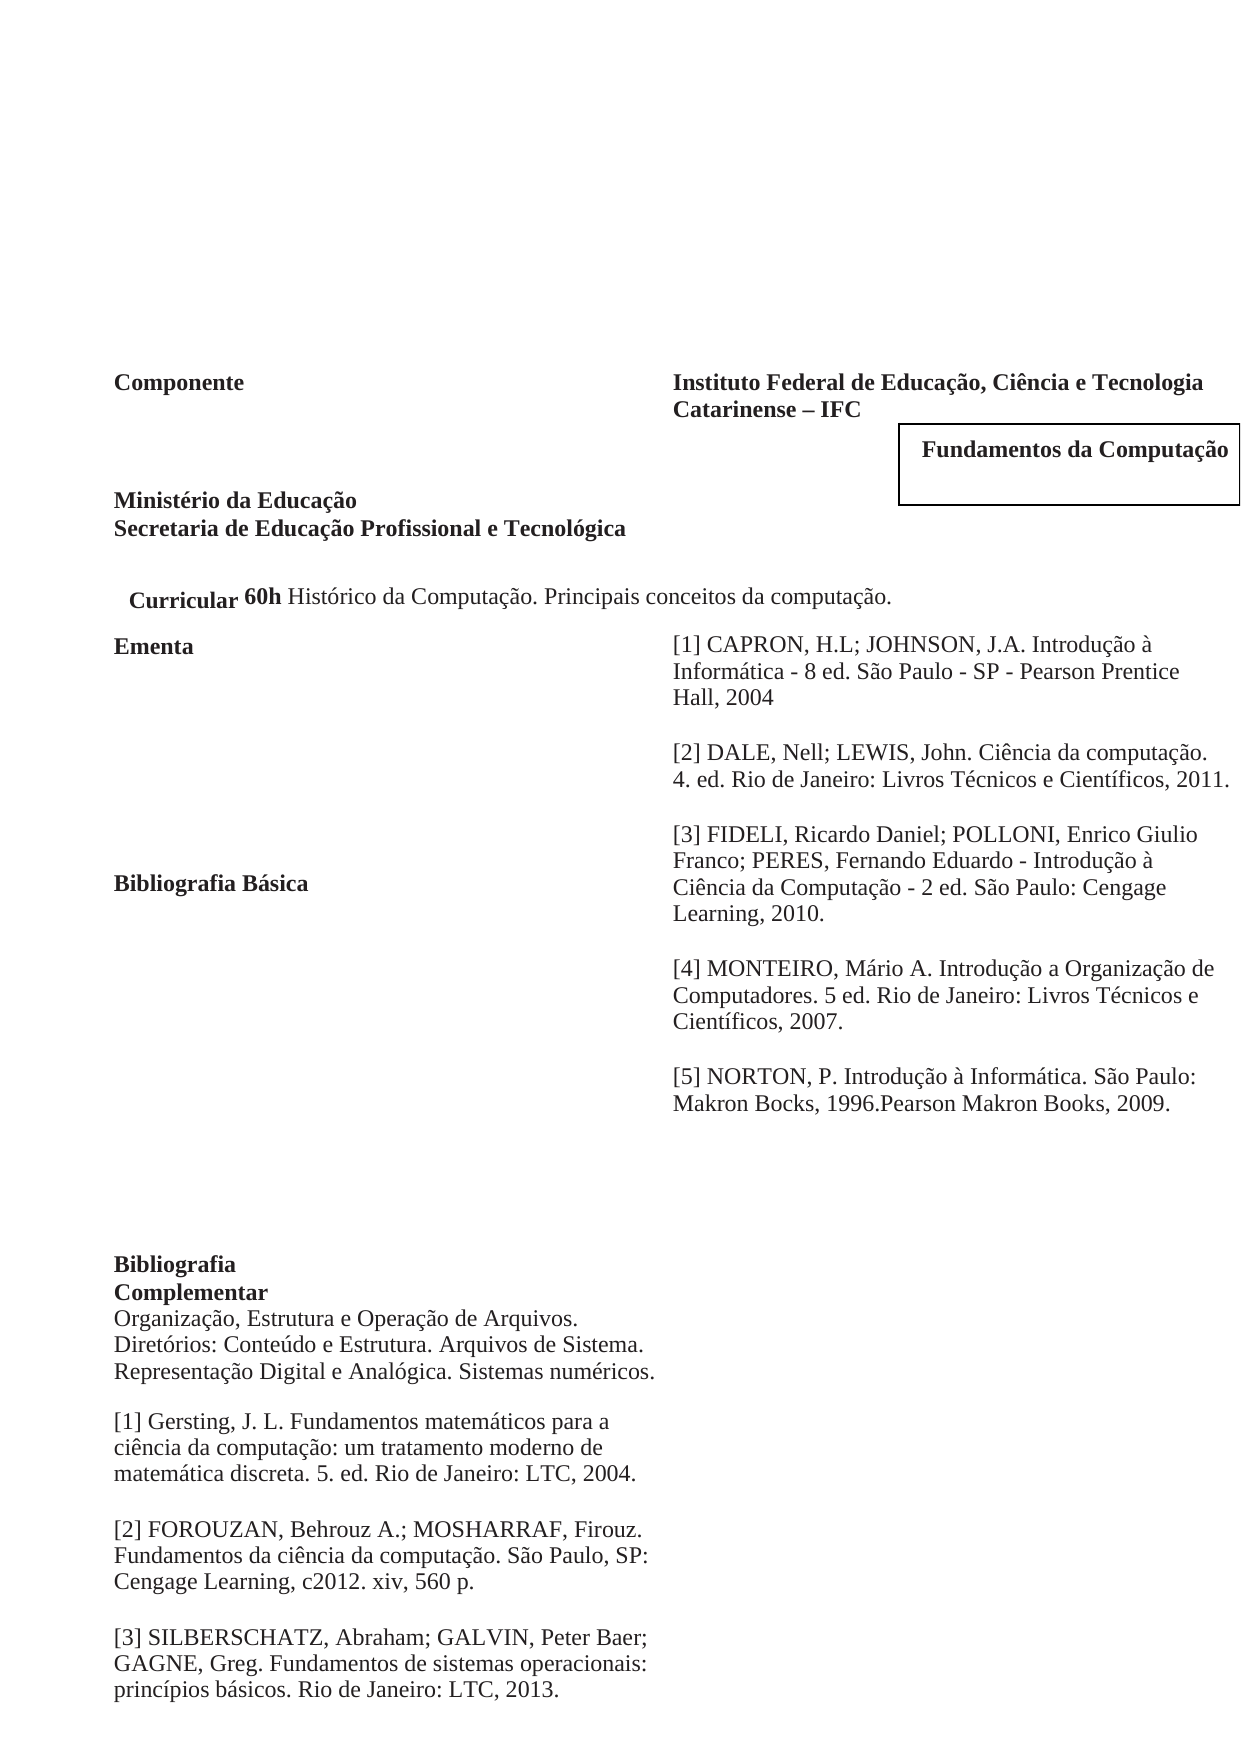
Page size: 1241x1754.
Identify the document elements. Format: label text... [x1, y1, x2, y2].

text Bibliografia [114, 1250, 673, 1278]
text Organização, Estrutura e Operação de Arquivos. Diretórios: Conteúdo e Estrutura. Arquivos de Sistema. Representação Digital e Analógica. Sistemas numéricos. [114, 1306, 673, 1384]
text Bibliografia Básica [114, 869, 673, 897]
text Ementa [114, 632, 673, 659]
text [3] FIDELI, Ricardo Daniel; POLLONI, Enrico Giulio Franco; PERES, Fernando Eduardo - Introdução à Ciência da Computação - 2 ed. São Paulo: Cengage Learning, 2010. [673, 822, 1231, 926]
text Curricular 60h Histórico da Computação. Principais conceitos da computação. [128, 566, 1108, 613]
text [2] DALE, Nell; LEWIS, John. Ciência da computação. 4. ed. Rio de Janeiro: Livros Técnicos e Científicos, 2011. [673, 740, 1231, 792]
text [2] FOROUZAN, Behrouz A.; MOSHARRAF, Firouz. Fundamentos da ciência da computação. São Paulo, SP: Cengage Learning, c2012. xiv, 560 p. [114, 1516, 673, 1595]
table_header Fundamentos da Computação [900, 425, 1239, 504]
picture [113, 395, 205, 487]
text Complementar [114, 1278, 673, 1306]
text [5] NORTON, P. Introdução à Informática. São Paulo: Makron Bocks, 1996.Pearson Makron Books, 2009. [673, 1064, 1231, 1116]
text [4] MONTEIRO, Mário A. Introdução a Organização de Computadores. 5 ed. Rio de Janeiro: Livros Técnicos e Científicos, 2007. [673, 956, 1231, 1034]
text [1] Gersting, J. L. Fundamentos matemáticos para a ciência da computação: um tratamento moderno de matemática discreta. 5. ed. Rio de Janeiro: LTC, 2004. [114, 1408, 673, 1487]
picture [117, 28, 367, 113]
text [1] CAPRON, H.L; JOHNSON, J.A. Introdução à Informática - 8 ed. São Paulo - SP - Pearson Prentice Hall, 2004 [673, 632, 1231, 711]
text Componente [114, 367, 673, 395]
text Secretaria de Educação Profissional e Tecnológica [114, 514, 673, 541]
text Instituto Federal de Educação, Ciência e Tecnologia Catarinense – IFC [673, 367, 1231, 423]
text Ministério da Educação [114, 486, 673, 514]
text [3] SILBERSCHATZ, Abraham; GALVIN, Peter Baer; GAGNE, Greg. Fundamentos de sistemas operacionais: princípios básicos. Rio de Janeiro: LTC, 2013. [114, 1624, 673, 1703]
